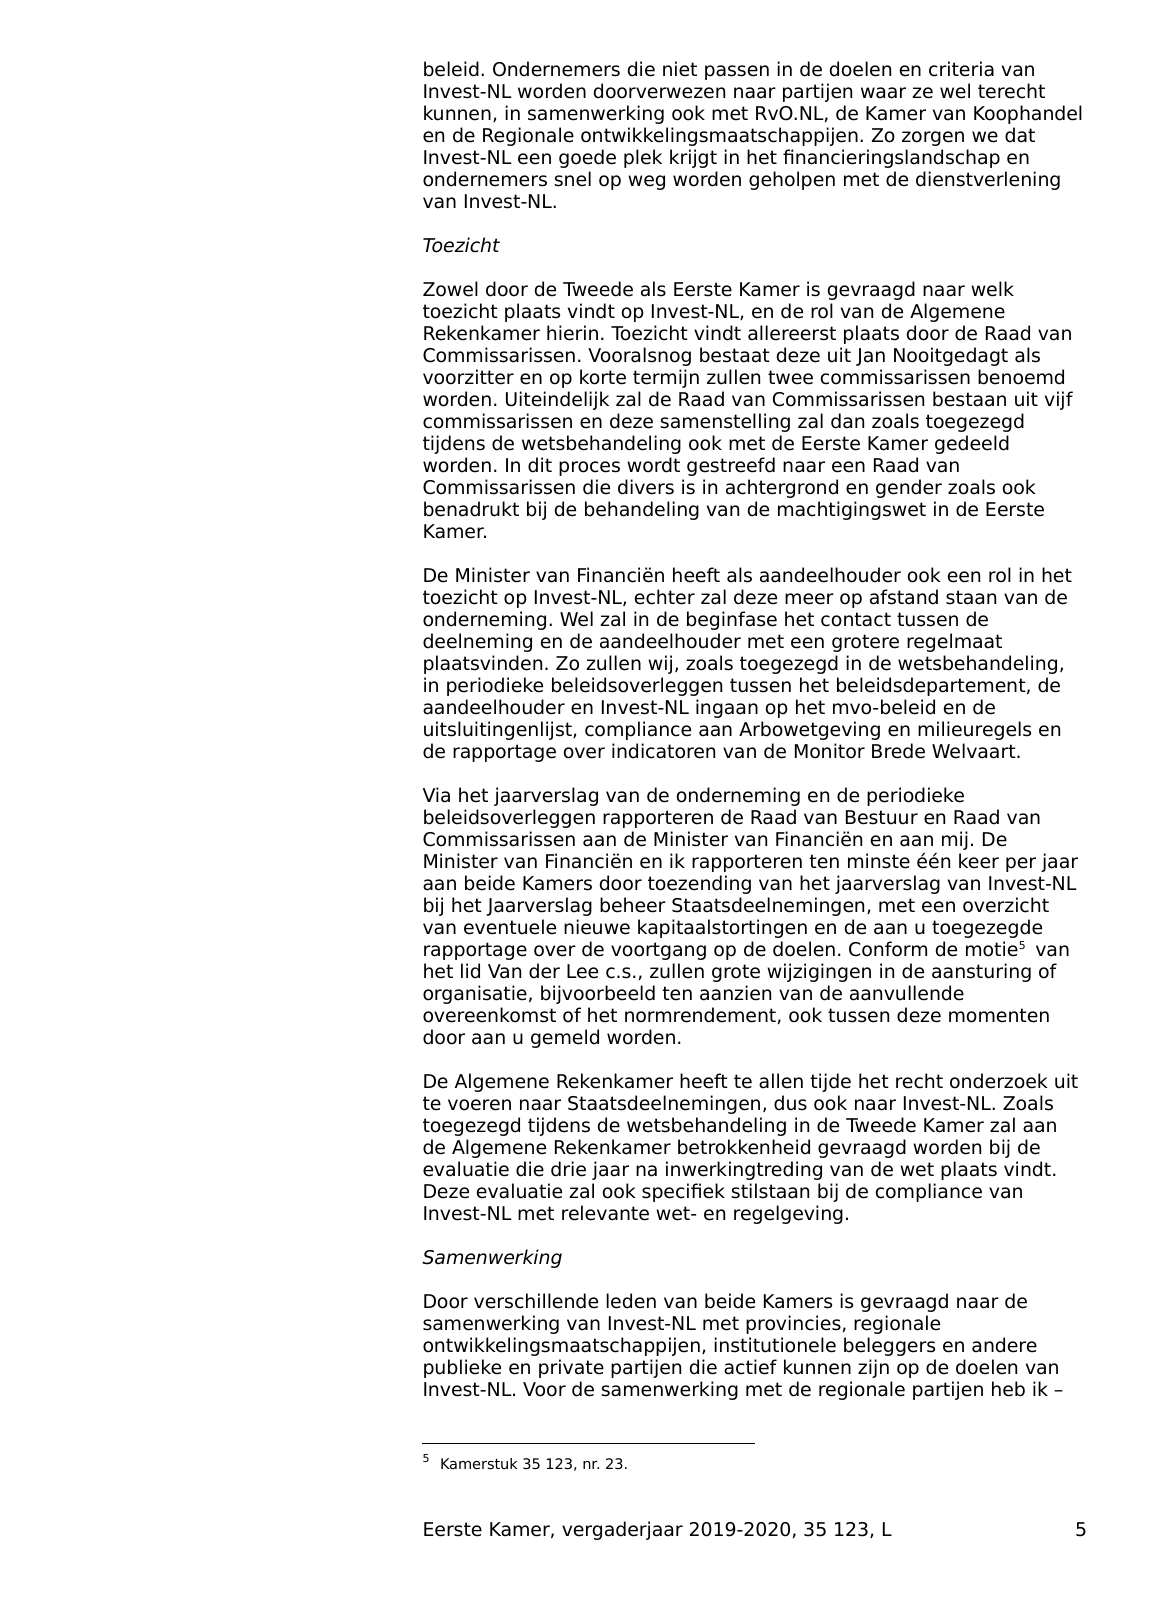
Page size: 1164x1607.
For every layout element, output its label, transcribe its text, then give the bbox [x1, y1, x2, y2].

text beleid. Ondernemers die niet passen in de doelen en criteria van Invest-NL worden doorverwezen naar partijen waar ze wel terecht kunnen, in samenwerking ook met RvO.NL, de Kamer van Koophandel en de Regionale ontwikkelingsmaatschappijen. Zo zorgen we dat Invest-NL een goede plek krijgt in het financieringslandschap en ondernemers snel op weg worden geholpen met de dienstverlening van Invest-NL. [422, 59, 1087, 213]
subtitle Samenwerking [422, 1247, 1087, 1269]
text De Minister van Financiën heeft als aandeelhouder ook een rol in het toezicht op Invest-NL, echter zal deze meer op afstand staan van de onderneming. Wel zal in de beginfase het contact tussen de deelneming en de aandeelhouder met een grotere regelmaat plaatsvinden. Zo zullen wij, zoals toegezegd in de wetsbehandeling, in periodieke beleidsoverleggen tussen het beleidsdepartement, de aandeelhouder en Invest-NL ingaan op het mvo-beleid en de uitsluitingenlijst, compliance aan Arbowetgeving en milieuregels en de rapportage over indicatoren van de Monitor Brede Welvaart. [422, 565, 1087, 763]
text Kamerstuk 35 123, nr. 23. [422, 1452, 1087, 1474]
text Zowel door de Tweede als Eerste Kamer is gevraagd naar welk toezicht plaats vindt op Invest-NL, en de rol van de Algemene Rekenkamer hierin. Toezicht vindt allereerst plaats door de Raad van Commissarissen. Vooralsnog bestaat deze uit Jan Nooitgedagt als voorzitter en op korte termijn zullen twee commissarissen benoemd worden. Uiteindelijk zal de Raad van Commissarissen bestaan uit vijf commissarissen en deze samenstelling zal dan zoals toegezegd tijdens de wetsbehandeling ook met de Eerste Kamer gedeeld worden. In dit proces wordt gestreefd naar een Raad van Commissarissen die divers is in achtergrond en gender zoals ook benadrukt bij de behandeling van de machtigingswet in de Eerste Kamer. [422, 279, 1087, 543]
subtitle Toezicht [422, 235, 1087, 257]
text Door verschillende leden van beide Kamers is gevraagd naar de samenwerking van Invest-NL met provincies, regionale ontwikkelingsmaatschappijen, institutionele beleggers en andere publieke en private partijen die actief kunnen zijn op de doelen van Invest-NL. Voor de samenwerking met de regionale partijen heb ik – [422, 1291, 1087, 1401]
text De Algemene Rekenkamer heeft te allen tijde het recht onderzoek uit te voeren naar Staatsdeelnemingen, dus ook naar Invest-NL. Zoals toegezegd tijdens de wetsbehandeling in de Tweede Kamer zal aan de Algemene Rekenkamer betrokkenheid gevraagd worden bij de evaluatie die drie jaar na inwerkingtreding van de wet plaats vindt. Deze evaluatie zal ook specifiek stilstaan bij de compliance van Invest-NL met relevante wet- en regelgeving. [422, 1071, 1087, 1225]
text Via het jaarverslag van de onderneming en de periodieke beleidsoverleggen rapporteren de Raad van Bestuur en Raad van Commissarissen aan de Minister van Financiën en aan mij. De Minister van Financiën en ik rapporteren ten minste één keer per jaar aan beide Kamers door toezending van het jaarverslag van Invest-NL bij het Jaarverslag beheer Staatsdeelnemingen, met een overzicht van eventuele nieuwe kapitaalstortingen en de aan u toegezegde rapportage over de voortgang op de doelen. Conform de motie van het lid Van der Lee c.s., zullen grote wijzigingen in de aansturing of organisatie, bijvoorbeeld ten aanzien van de aanvullende overeenkomst of het normrendement, ook tussen deze momenten door aan u gemeld worden. [422, 785, 1087, 1049]
